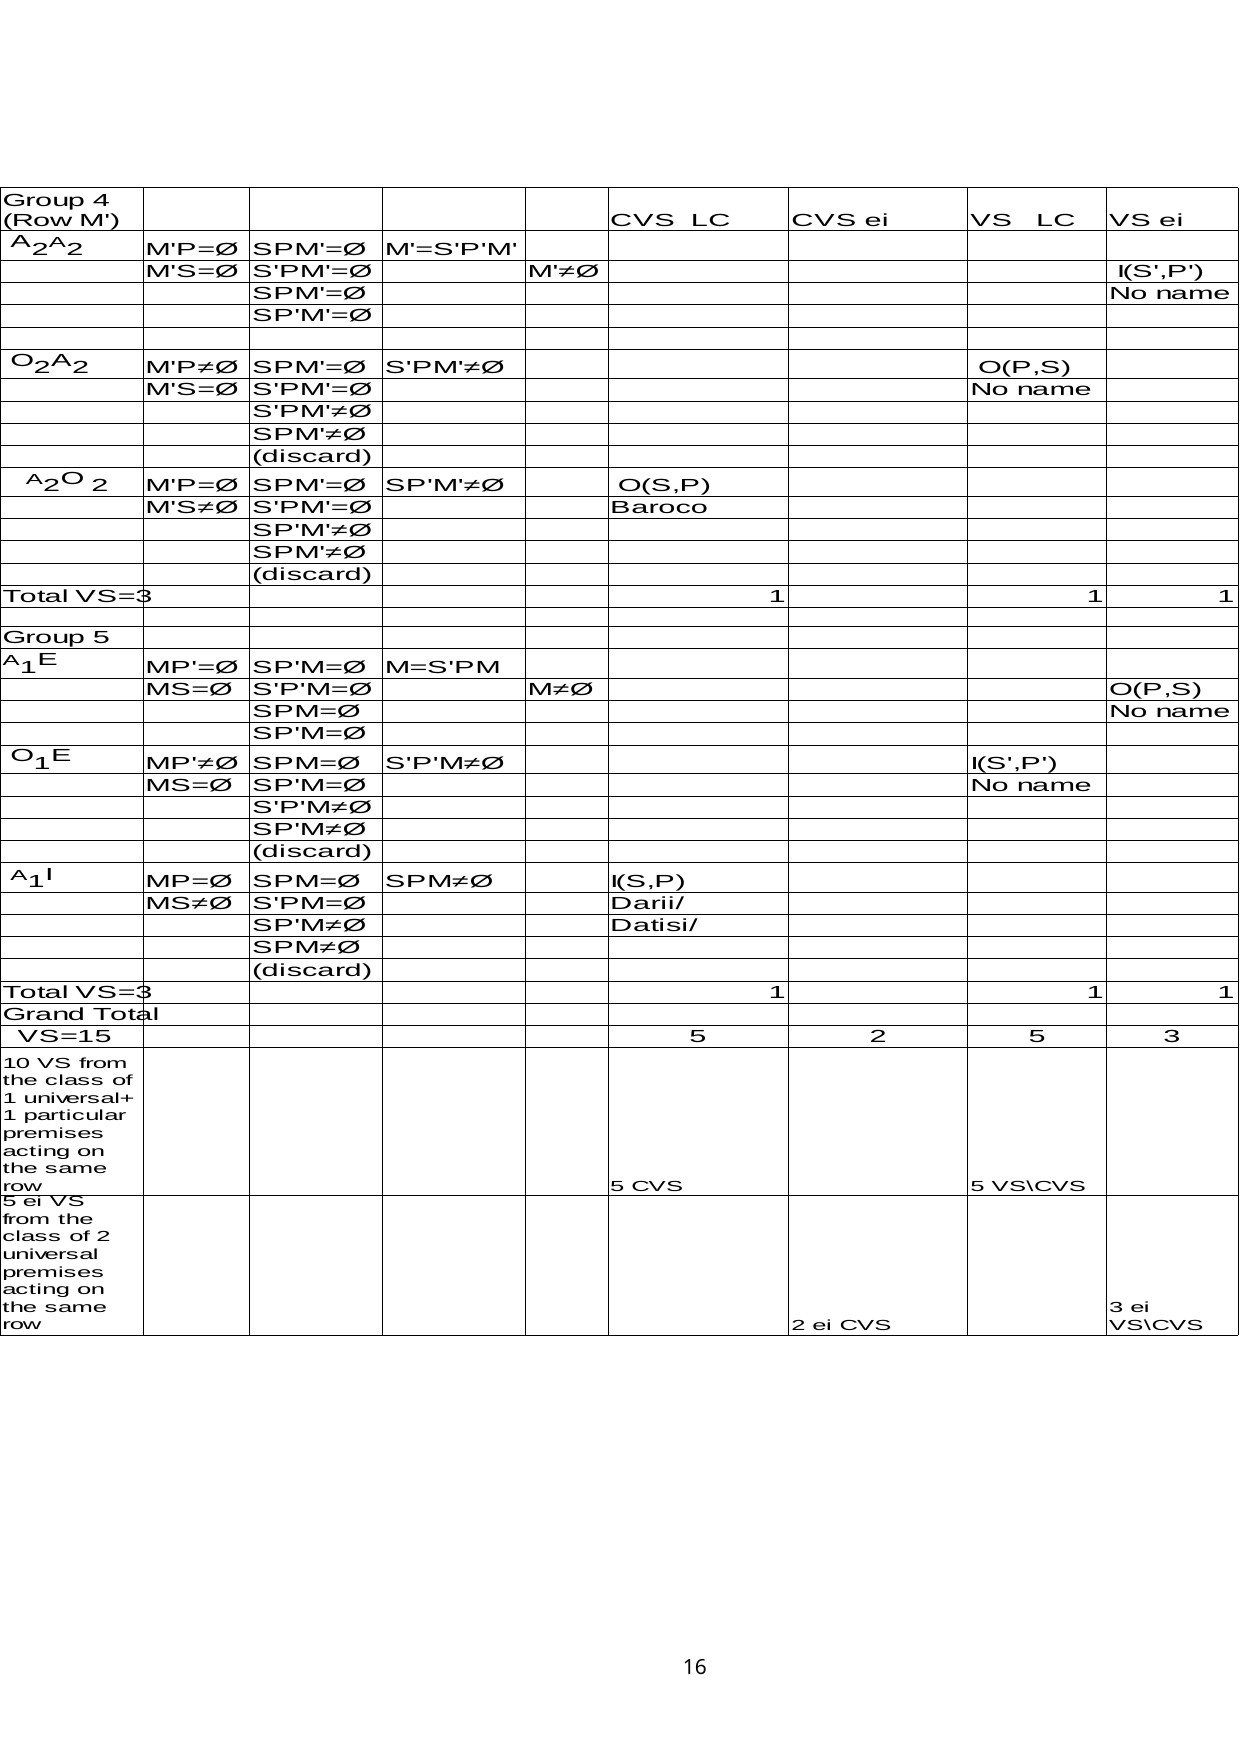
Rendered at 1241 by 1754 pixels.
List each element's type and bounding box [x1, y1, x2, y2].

table_cell [612, 1048, 718, 1195]
table_cell [1036, 649, 1106, 678]
table_cell [400, 446, 506, 467]
table_cell [1036, 1004, 1106, 1025]
table_cell [294, 1497, 400, 1534]
table_cell [930, 863, 967, 892]
table_cell [824, 1026, 930, 1047]
table_cell [968, 893, 1036, 914]
table_cell [294, 893, 382, 914]
table_cell [294, 468, 382, 496]
table_cell [824, 305, 930, 327]
table_cell [506, 649, 525, 678]
table_cell [526, 723, 608, 745]
table_cell [789, 746, 824, 773]
table_cell [383, 328, 400, 349]
table_cell [188, 1497, 293, 1534]
table_cell [930, 586, 967, 607]
table_cell [718, 328, 788, 349]
table_cell [506, 937, 525, 958]
table_cell [612, 350, 718, 378]
table_cell [506, 519, 525, 540]
table_cell [389, 758, 400, 763]
table_cell [506, 1048, 525, 1195]
table_cell [789, 959, 824, 981]
table_cell [718, 863, 788, 892]
table_cell [789, 402, 824, 423]
table_cell [250, 468, 293, 496]
table_cell [400, 261, 506, 282]
table_cell [526, 519, 608, 540]
table_cell [294, 283, 382, 304]
table_cell [506, 150, 612, 187]
table_cell [383, 959, 400, 981]
table_cell [400, 519, 506, 540]
table_cell [930, 261, 967, 282]
table_cell [188, 402, 249, 423]
table_cell [1107, 261, 1142, 282]
table_cell [1036, 468, 1106, 496]
table_cell [188, 723, 249, 745]
table_cell [968, 627, 1036, 648]
table_cell [400, 564, 506, 585]
table_cell [506, 497, 525, 518]
table_cell [294, 915, 382, 936]
table_cell [250, 379, 293, 401]
table_cell [612, 608, 718, 626]
table_cell [400, 350, 506, 378]
table_cell [506, 231, 525, 260]
table_cell [824, 723, 930, 745]
table_cell [968, 1004, 1036, 1025]
table_cell [400, 627, 506, 648]
table_cell [400, 608, 506, 626]
table_cell [188, 497, 249, 518]
table_cell [968, 586, 1036, 607]
table_cell [1107, 679, 1142, 700]
table_cell [1036, 915, 1106, 936]
table_cell [250, 841, 293, 862]
table_cell [968, 379, 1036, 401]
table_cell [250, 1004, 293, 1025]
table_cell [250, 541, 293, 563]
table_cell [1036, 959, 1106, 981]
table_cell [1137, 683, 1142, 698]
table_cell [718, 1459, 824, 1497]
table_cell [612, 379, 718, 401]
table_cell [506, 468, 525, 496]
table_cell [718, 627, 788, 648]
table_cell [250, 1026, 293, 1047]
table_cell [930, 723, 967, 745]
table_cell [294, 446, 382, 467]
table_cell [930, 1534, 1036, 1572]
table_cell [612, 468, 718, 496]
table_cell [612, 1497, 718, 1534]
table_cell [284, 406, 293, 411]
table_cell [789, 723, 824, 745]
table_cell [383, 564, 400, 585]
table_cell [506, 1336, 612, 1459]
table_cell [930, 1459, 1036, 1497]
table_cell [789, 701, 824, 722]
table_cell [968, 497, 1036, 518]
table_cell [188, 701, 249, 722]
table_cell [383, 819, 400, 840]
table_cell [188, 261, 249, 282]
table_cell [968, 746, 1036, 773]
table_cell [250, 915, 293, 936]
table_cell [250, 746, 293, 773]
table_cell [294, 328, 382, 349]
table_cell [718, 1196, 788, 1335]
table_cell [1036, 261, 1106, 282]
table_cell [789, 649, 824, 678]
table_cell [294, 723, 382, 745]
table_cell [824, 915, 930, 936]
table_cell [188, 1026, 249, 1047]
table_cell [1036, 1048, 1106, 1195]
table_cell [506, 283, 525, 304]
table_cell [294, 497, 382, 518]
table_cell [824, 863, 930, 892]
table_cell [188, 1004, 249, 1025]
table_cell [188, 564, 249, 585]
table_cell [930, 350, 967, 378]
table_cell [824, 424, 930, 445]
table_cell [930, 746, 967, 773]
table_cell [506, 379, 525, 401]
table_cell [930, 797, 967, 818]
table_cell [1107, 188, 1142, 230]
table_cell [400, 982, 506, 1003]
table_cell [294, 819, 382, 840]
table_cell [383, 497, 400, 518]
table_cell [188, 283, 249, 304]
table_cell [789, 305, 824, 327]
table_cell [718, 446, 788, 467]
table_cell [968, 959, 1036, 981]
table_cell [389, 480, 400, 485]
table_cell [188, 150, 293, 187]
table_cell [188, 519, 249, 540]
table_cell [612, 797, 718, 818]
table_cell [506, 1459, 612, 1497]
table_cell [824, 379, 930, 401]
table_cell [718, 1497, 824, 1534]
table_cell [383, 283, 400, 304]
table_cell [824, 1459, 930, 1497]
table_cell [250, 231, 293, 260]
table_cell [789, 627, 824, 648]
table_cell [1107, 497, 1142, 518]
table_cell [824, 468, 930, 496]
table_cell [526, 564, 608, 585]
table_cell [250, 723, 293, 745]
table_cell [526, 350, 608, 378]
table_cell [383, 746, 400, 773]
table_cell [930, 701, 967, 722]
table_cell [400, 1534, 506, 1572]
table_cell [400, 819, 506, 840]
table_cell [1036, 519, 1106, 540]
table_cell [1036, 1459, 1142, 1497]
table_cell [789, 328, 824, 349]
table_cell [789, 819, 824, 840]
table_cell [383, 982, 400, 1003]
table_cell [506, 328, 525, 349]
table_cell [188, 915, 249, 936]
table_cell [250, 701, 293, 722]
table_cell [718, 797, 788, 818]
table_cell [930, 446, 967, 467]
table_cell [612, 283, 718, 304]
table_cell [383, 701, 400, 722]
table_cell [1107, 841, 1142, 862]
table_cell [188, 1336, 293, 1459]
table_cell [1036, 679, 1106, 700]
table_cell [930, 649, 967, 678]
table_cell [612, 959, 718, 981]
table_cell [250, 893, 293, 914]
table_cell [968, 350, 1036, 378]
table_cell [250, 188, 293, 230]
table_cell [284, 898, 293, 903]
table_cell [506, 608, 525, 626]
table_cell [294, 564, 382, 585]
table_cell [968, 701, 1036, 722]
table_cell [400, 797, 506, 818]
table_cell [718, 774, 788, 796]
table_cell [383, 915, 400, 936]
table_cell [789, 774, 824, 796]
table_cell [294, 863, 382, 892]
table_cell [506, 915, 525, 936]
table_cell [930, 819, 967, 840]
table_cell [824, 497, 930, 518]
table_cell [930, 305, 967, 327]
table_cell [294, 305, 382, 327]
table_cell [526, 701, 608, 722]
table_cell [612, 627, 718, 648]
table_cell [1107, 937, 1142, 958]
table_cell [612, 150, 718, 187]
table_cell [824, 649, 930, 678]
table_cell [968, 937, 1036, 958]
table_cell [506, 627, 525, 648]
table_cell [1036, 937, 1106, 958]
table_cell [824, 679, 930, 700]
table_cell [824, 774, 930, 796]
table_cell [188, 649, 249, 678]
table_cell [383, 679, 400, 700]
table_cell [612, 497, 718, 518]
table_cell [612, 723, 718, 745]
table_cell [250, 679, 293, 700]
table_cell [294, 701, 382, 722]
table_cell [188, 379, 249, 401]
table_cell [400, 649, 506, 678]
table_cell [526, 424, 608, 445]
table_cell [506, 1004, 525, 1025]
table_cell [718, 746, 788, 773]
table_cell [789, 261, 824, 282]
table_cell [968, 446, 1036, 467]
table_cell [526, 608, 608, 626]
table_cell [968, 188, 1036, 230]
table_cell [789, 446, 824, 467]
table_cell [188, 1048, 249, 1195]
table_cell [1036, 586, 1106, 607]
table_cell [188, 188, 249, 230]
table_cell [824, 627, 930, 648]
table_cell [1036, 402, 1106, 423]
table_cell [506, 797, 525, 818]
table_cell [1036, 819, 1106, 840]
table_cell [1036, 774, 1106, 796]
table_cell [383, 231, 400, 260]
table_cell [383, 541, 400, 563]
table_cell [968, 797, 1036, 818]
table_cell [930, 564, 967, 585]
table_cell [789, 1048, 824, 1195]
table_cell [824, 982, 930, 1003]
table_cell [930, 497, 967, 518]
table_cell [294, 627, 382, 648]
table_cell [968, 468, 1036, 496]
table_cell [294, 1534, 400, 1572]
table_cell [188, 305, 249, 327]
table_cell [789, 497, 824, 518]
table_cell [526, 586, 608, 607]
table_cell [1036, 541, 1106, 563]
table_cell [930, 150, 1036, 187]
table_cell [1107, 541, 1142, 563]
table_cell [294, 519, 382, 540]
table_cell [506, 188, 525, 230]
table_cell [294, 541, 382, 563]
table_cell [612, 819, 718, 840]
table_cell [968, 231, 1036, 260]
table_cell [506, 305, 525, 327]
table_cell [506, 774, 525, 796]
table_cell [506, 350, 525, 378]
table_cell [383, 723, 400, 745]
table_cell [400, 379, 506, 401]
table_cell [294, 231, 382, 260]
table_cell [824, 519, 930, 540]
table_cell [1107, 283, 1142, 304]
table_cell [824, 1048, 930, 1195]
table_cell [526, 863, 608, 892]
table_cell [718, 819, 788, 840]
table_cell [1036, 305, 1106, 327]
table_cell [400, 231, 506, 260]
table_cell [526, 819, 608, 840]
table_cell [824, 283, 930, 304]
table_cell [612, 519, 718, 540]
table_cell [1025, 758, 1036, 763]
table_cell [250, 608, 293, 626]
table_cell [1036, 1534, 1142, 1572]
table_cell [1107, 379, 1142, 401]
table_cell [930, 608, 967, 626]
table_cell [824, 231, 930, 260]
table_cell [824, 841, 930, 862]
table_cell [930, 1196, 967, 1335]
table_cell [506, 1196, 525, 1335]
table_cell [968, 679, 1036, 700]
table_cell [718, 1534, 824, 1572]
table_cell [294, 608, 382, 626]
table_cell [294, 959, 382, 981]
table_cell [612, 746, 718, 773]
table_cell [1036, 863, 1106, 892]
table_cell [188, 586, 249, 607]
table_cell [612, 188, 718, 230]
table_cell [718, 497, 788, 518]
table_cell [968, 328, 1036, 349]
table_cell [526, 627, 608, 648]
table_cell [718, 893, 788, 914]
table_cell [968, 608, 1036, 626]
table_cell [930, 1004, 967, 1025]
table_cell [383, 774, 400, 796]
table_cell [1107, 305, 1142, 327]
table_cell [824, 746, 930, 773]
table_cell [1036, 1196, 1106, 1335]
table_cell [526, 379, 608, 401]
table_cell [968, 424, 1036, 445]
table_cell [1036, 797, 1106, 818]
table_cell [1107, 649, 1142, 678]
table_cell [718, 959, 788, 981]
table_cell [383, 305, 400, 327]
table_cell [294, 1048, 382, 1195]
table_cell [250, 497, 293, 518]
table_cell [506, 746, 525, 773]
table_cell [612, 586, 718, 607]
table_cell [968, 774, 1036, 796]
table_cell [824, 701, 930, 722]
table_cell [930, 541, 967, 563]
table_cell [1036, 723, 1106, 745]
table_cell [284, 384, 293, 389]
table_cell [718, 150, 824, 187]
table_cell [968, 723, 1036, 745]
table_cell [612, 649, 718, 678]
table_cell [284, 502, 293, 507]
table_cell [383, 893, 400, 914]
table_cell [506, 586, 525, 607]
table_cell [968, 819, 1036, 840]
table_cell [294, 679, 382, 700]
table_cell [250, 959, 293, 981]
table_cell [383, 608, 400, 626]
table_cell [506, 1026, 525, 1047]
table_cell [612, 305, 718, 327]
table_cell [1107, 819, 1142, 840]
table_cell [526, 188, 608, 230]
table_cell [389, 362, 400, 367]
table_cell [1107, 893, 1142, 914]
table_cell [526, 1048, 608, 1195]
table_cell [526, 959, 608, 981]
table_cell [789, 608, 824, 626]
table_cell [1107, 424, 1142, 445]
table_cell [294, 797, 382, 818]
table_cell [612, 1004, 718, 1025]
table_cell [294, 1026, 382, 1047]
table_cell [294, 1004, 382, 1025]
table_cell [718, 1048, 788, 1195]
table_cell [506, 679, 525, 700]
table_cell [250, 982, 293, 1003]
table_cell [506, 982, 525, 1003]
table_cell [294, 649, 382, 678]
table_cell [718, 468, 788, 496]
table_cell [188, 841, 249, 862]
table_cell [824, 188, 930, 230]
table_cell [294, 350, 382, 378]
table_cell [824, 797, 930, 818]
table_cell [718, 305, 788, 327]
table_cell [400, 893, 506, 914]
table_cell [250, 863, 293, 892]
table_cell [789, 586, 824, 607]
table_cell [188, 746, 249, 773]
table_cell [824, 150, 930, 187]
table_cell [1107, 746, 1142, 773]
table_cell [930, 982, 967, 1003]
table_cell [526, 283, 608, 304]
table_cell [1107, 1004, 1142, 1025]
table_cell [612, 1026, 718, 1047]
table_cell [188, 863, 249, 892]
table_cell [718, 937, 788, 958]
table_cell [930, 379, 967, 401]
table_cell [789, 893, 824, 914]
table_cell [506, 959, 525, 981]
table_cell [526, 1196, 608, 1335]
table_cell [930, 774, 967, 796]
table_cell [968, 305, 1036, 327]
table_cell [612, 893, 718, 914]
table_cell [1107, 982, 1142, 1003]
table_cell [612, 564, 718, 585]
table_cell [1036, 746, 1106, 773]
table_cell [1036, 446, 1106, 467]
table_cell [1107, 1196, 1142, 1335]
table_cell [294, 1336, 400, 1459]
table_cell [506, 819, 525, 840]
table_cell [526, 305, 608, 327]
table_cell [1107, 468, 1142, 496]
table_cell [400, 746, 506, 773]
table_cell [526, 231, 608, 260]
table_cell [400, 1004, 506, 1025]
table_cell [383, 188, 400, 230]
table_cell [188, 937, 249, 958]
table_cell [824, 937, 930, 958]
table_cell [1107, 1048, 1142, 1195]
table_cell [383, 379, 400, 401]
table_cell [968, 1196, 1036, 1335]
table_cell [526, 915, 608, 936]
table_cell [250, 819, 293, 840]
table_cell [188, 468, 249, 496]
table_cell [930, 1497, 1036, 1534]
table_cell [718, 261, 788, 282]
table_cell [612, 541, 718, 563]
table_cell [930, 188, 967, 230]
table_cell [824, 261, 930, 282]
table_cell [250, 261, 293, 282]
table_cell [718, 841, 788, 862]
table_cell [250, 519, 293, 540]
table_cell [188, 350, 249, 378]
table_cell [718, 519, 788, 540]
table_cell [1036, 893, 1106, 914]
table_cell [294, 424, 382, 445]
table_cell [250, 774, 293, 796]
table_cell [294, 1196, 382, 1335]
table_cell [718, 1004, 788, 1025]
table_cell [968, 863, 1036, 892]
table_cell [718, 188, 788, 230]
table_cell [789, 1196, 824, 1335]
table_cell [400, 701, 506, 722]
table_cell [1107, 586, 1142, 607]
table_cell [294, 188, 382, 230]
table_cell [612, 841, 718, 862]
table_cell [400, 723, 506, 745]
table_cell [526, 797, 608, 818]
table_cell [1107, 608, 1142, 626]
table_cell [1107, 774, 1142, 796]
table_cell [284, 802, 293, 807]
table_cell [612, 1336, 718, 1459]
table_cell [712, 215, 718, 225]
table_cell [400, 937, 506, 958]
table_cell [789, 231, 824, 260]
table_cell [968, 564, 1036, 585]
table_cell [506, 1497, 612, 1534]
table_cell [383, 627, 400, 648]
table_cell [789, 350, 824, 378]
table_cell [1036, 608, 1106, 626]
table_cell [400, 150, 506, 187]
table_cell [188, 679, 249, 700]
table_cell [294, 937, 382, 958]
table_cell [294, 841, 382, 862]
table_cell [612, 328, 718, 349]
table_cell [718, 350, 788, 378]
table_cell [383, 586, 400, 607]
table_cell [400, 1497, 506, 1534]
table_cell [1107, 328, 1142, 349]
table_cell [383, 1196, 400, 1335]
table_cell [294, 982, 382, 1003]
table_cell [612, 774, 718, 796]
table_cell [1107, 446, 1142, 467]
table_cell [612, 446, 718, 467]
table_cell [789, 519, 824, 540]
table_cell [718, 541, 788, 563]
table_cell [824, 350, 930, 378]
table_cell [383, 863, 400, 892]
table_cell [250, 350, 293, 378]
table_cell [250, 305, 293, 327]
table_cell [789, 564, 824, 585]
table_cell [789, 1026, 824, 1047]
table_cell [789, 541, 824, 563]
table_cell [383, 649, 400, 678]
table_cell [526, 541, 608, 563]
table_cell [824, 819, 930, 840]
table_cell [1036, 841, 1106, 862]
table_cell [400, 424, 506, 445]
table_cell [526, 841, 608, 862]
table_cell [718, 564, 788, 585]
table_cell [1036, 701, 1106, 722]
table_cell [188, 893, 249, 914]
table_cell [789, 915, 824, 936]
table_cell [383, 1004, 400, 1025]
table_cell [1107, 797, 1142, 818]
table_cell [930, 519, 967, 540]
table_cell [1107, 723, 1142, 745]
table_cell [506, 841, 525, 862]
table_cell [1036, 379, 1106, 401]
table_cell [188, 328, 249, 349]
table_cell [250, 446, 293, 467]
table_cell [506, 701, 525, 722]
table_cell [968, 649, 1036, 678]
table_cell [188, 819, 249, 840]
table_cell [400, 541, 506, 563]
table_cell [526, 982, 608, 1003]
table_cell [824, 541, 930, 563]
table_cell [506, 564, 525, 585]
table_cell [612, 982, 718, 1003]
table_cell [250, 586, 293, 607]
table_cell [250, 627, 293, 648]
table_cell [383, 261, 400, 282]
table_cell [250, 283, 293, 304]
table_cell [1107, 402, 1142, 423]
table_cell [718, 424, 788, 445]
table_cell [383, 446, 400, 467]
table_cell [824, 446, 930, 467]
table_cell [506, 402, 525, 423]
table_cell [1107, 627, 1142, 648]
table_cell [612, 424, 718, 445]
table_cell [824, 1004, 930, 1025]
table_cell [400, 328, 506, 349]
table_cell [1036, 150, 1142, 187]
table_cell [526, 446, 608, 467]
table_cell [930, 1026, 967, 1047]
table_cell [930, 402, 967, 423]
table_cell [250, 424, 293, 445]
table_cell [612, 863, 718, 892]
table_cell [930, 1048, 967, 1195]
table_cell [400, 586, 506, 607]
table_cell [294, 379, 382, 401]
table_cell [930, 231, 967, 260]
table_cell [383, 402, 400, 423]
table_cell [1107, 1026, 1142, 1047]
table_cell [824, 959, 930, 981]
table_cell [612, 231, 718, 260]
table_cell [526, 774, 608, 796]
table_cell [400, 283, 506, 304]
table_cell [294, 402, 382, 423]
table_cell [188, 1459, 293, 1497]
table_cell [400, 468, 506, 496]
table_cell [1036, 497, 1106, 518]
table_cell [1036, 328, 1106, 349]
table_cell [824, 893, 930, 914]
table_cell [789, 863, 824, 892]
table_cell [824, 608, 930, 626]
table_cell [294, 586, 382, 607]
table_cell [526, 893, 608, 914]
table_cell [400, 774, 506, 796]
table_cell [383, 424, 400, 445]
table_cell [383, 519, 400, 540]
table_cell [789, 841, 824, 862]
table_cell [1036, 564, 1106, 585]
table_cell [526, 1026, 608, 1047]
table_cell [612, 261, 718, 282]
table_cell [1036, 231, 1106, 260]
table_cell [968, 841, 1036, 862]
table_cell [506, 1534, 612, 1572]
table_cell [526, 679, 608, 700]
table_cell [612, 1196, 718, 1335]
table_cell [789, 982, 824, 1003]
table_cell [188, 1196, 249, 1335]
table_cell [526, 937, 608, 958]
table_cell [968, 402, 1036, 423]
table_cell [250, 649, 293, 678]
table_cell [188, 446, 249, 467]
table_cell [930, 627, 967, 648]
table_cell [1107, 701, 1142, 722]
table_cell [968, 915, 1036, 936]
table_cell [383, 937, 400, 958]
table_cell [383, 1048, 400, 1195]
table_cell [1107, 350, 1142, 378]
table_cell [400, 1459, 506, 1497]
table_cell [400, 679, 506, 700]
table_cell [1107, 959, 1142, 981]
table_cell [294, 150, 400, 187]
table_cell [400, 402, 506, 423]
table_cell [400, 1336, 506, 1459]
table_cell [400, 1196, 506, 1335]
table_cell [718, 402, 788, 423]
table_cell [188, 231, 249, 260]
table_cell [718, 379, 788, 401]
table_cell [250, 1196, 293, 1335]
table_cell [506, 893, 525, 914]
table_cell [400, 188, 506, 230]
table_cell [250, 328, 293, 349]
table_cell [250, 1048, 293, 1195]
table_cell [188, 424, 249, 445]
table_cell [612, 402, 718, 423]
table_cell [612, 915, 718, 936]
table_cell [789, 283, 824, 304]
table_cell [930, 468, 967, 496]
table_cell [789, 188, 824, 230]
table_cell [968, 283, 1036, 304]
table_cell [1134, 709, 1142, 716]
table_cell [789, 797, 824, 818]
table_cell [294, 1459, 400, 1497]
table_cell [1107, 231, 1142, 260]
table_cell [718, 231, 788, 260]
table_cell [526, 1004, 608, 1025]
table_cell [526, 746, 608, 773]
table_cell [1107, 564, 1142, 585]
table_cell [294, 261, 382, 282]
table_cell [188, 774, 249, 796]
table_cell [250, 564, 293, 585]
table_cell [400, 863, 506, 892]
table_cell [789, 679, 824, 700]
table_cell [789, 379, 824, 401]
table_cell [824, 328, 930, 349]
table_cell [188, 982, 249, 1003]
table_cell [718, 586, 788, 607]
table_cell [930, 283, 967, 304]
table_cell [968, 982, 1036, 1003]
table_cell [930, 679, 967, 700]
table_cell [250, 937, 293, 958]
table_cell [1107, 863, 1142, 892]
table_cell [824, 564, 930, 585]
table_cell [718, 679, 788, 700]
table_cell [718, 608, 788, 626]
table_cell [824, 1534, 930, 1572]
table_cell [718, 723, 788, 745]
table_cell [612, 937, 718, 958]
table_cell [824, 1497, 930, 1534]
table_cell [506, 424, 525, 445]
table_cell [294, 746, 382, 773]
table_cell [188, 959, 249, 981]
table_cell [526, 649, 608, 678]
table_cell [400, 959, 506, 981]
table_cell [930, 424, 967, 445]
table_cell [612, 1459, 718, 1497]
table_cell [930, 915, 967, 936]
table_cell [718, 649, 788, 678]
table_cell [383, 797, 400, 818]
table_cell [506, 446, 525, 467]
table_cell [968, 541, 1036, 563]
table_cell [968, 1048, 1036, 1195]
table_cell [789, 468, 824, 496]
table_cell [1036, 1497, 1142, 1534]
table_cell [188, 797, 249, 818]
table_cell [400, 1048, 506, 1195]
table_cell [1036, 188, 1106, 230]
table_cell [789, 937, 824, 958]
table_cell [789, 1004, 824, 1025]
table_cell [506, 863, 525, 892]
table_cell [400, 915, 506, 936]
table_cell [506, 723, 525, 745]
table_cell [824, 1196, 930, 1335]
table_cell [1134, 291, 1142, 298]
table_cell [526, 468, 608, 496]
table_cell [389, 876, 400, 881]
table_cell [250, 797, 293, 818]
table_cell [930, 937, 967, 958]
table_cell [526, 261, 608, 282]
table_cell [718, 701, 788, 722]
table_cell [968, 519, 1036, 540]
table_cell [930, 1336, 1036, 1459]
table_cell [718, 283, 788, 304]
table_cell [930, 841, 967, 862]
table_cell [968, 261, 1036, 282]
table_cell [968, 1026, 1036, 1047]
table_cell [526, 328, 608, 349]
table_cell [383, 1026, 400, 1047]
table_cell [188, 1534, 293, 1572]
table_cell [1036, 982, 1106, 1003]
table_cell [612, 679, 718, 700]
table_cell [526, 497, 608, 518]
table_cell [718, 1026, 788, 1047]
table_cell [400, 497, 506, 518]
table_cell [188, 627, 249, 648]
table_cell [718, 1336, 824, 1459]
table_cell [400, 305, 506, 327]
table_cell [400, 1026, 506, 1047]
table_cell [400, 841, 506, 862]
table_cell [718, 915, 788, 936]
table_cell [1036, 283, 1106, 304]
table_cell [824, 586, 930, 607]
table_cell [1036, 424, 1106, 445]
table_cell [1107, 519, 1142, 540]
table_cell [789, 424, 824, 445]
table_cell [383, 468, 400, 496]
table_cell [383, 350, 400, 378]
table_cell [824, 1336, 930, 1459]
table_cell [294, 774, 382, 796]
table_cell [506, 261, 525, 282]
table_cell [526, 402, 608, 423]
table_cell [1036, 627, 1106, 648]
table_cell [284, 266, 293, 271]
table_cell [383, 841, 400, 862]
table_cell [612, 701, 718, 722]
table_cell [930, 328, 967, 349]
table_cell [188, 541, 249, 563]
table_cell [284, 684, 293, 689]
table_cell [824, 402, 930, 423]
table_cell [930, 893, 967, 914]
table_cell [930, 959, 967, 981]
table_cell [1036, 350, 1106, 378]
table_cell [188, 608, 249, 626]
table_cell [1107, 915, 1142, 936]
table_cell [1036, 1336, 1142, 1459]
table_cell [612, 1534, 718, 1572]
table_cell [718, 982, 788, 1003]
table_cell [1036, 1026, 1106, 1047]
table_cell [506, 541, 525, 563]
table_cell [250, 402, 293, 423]
